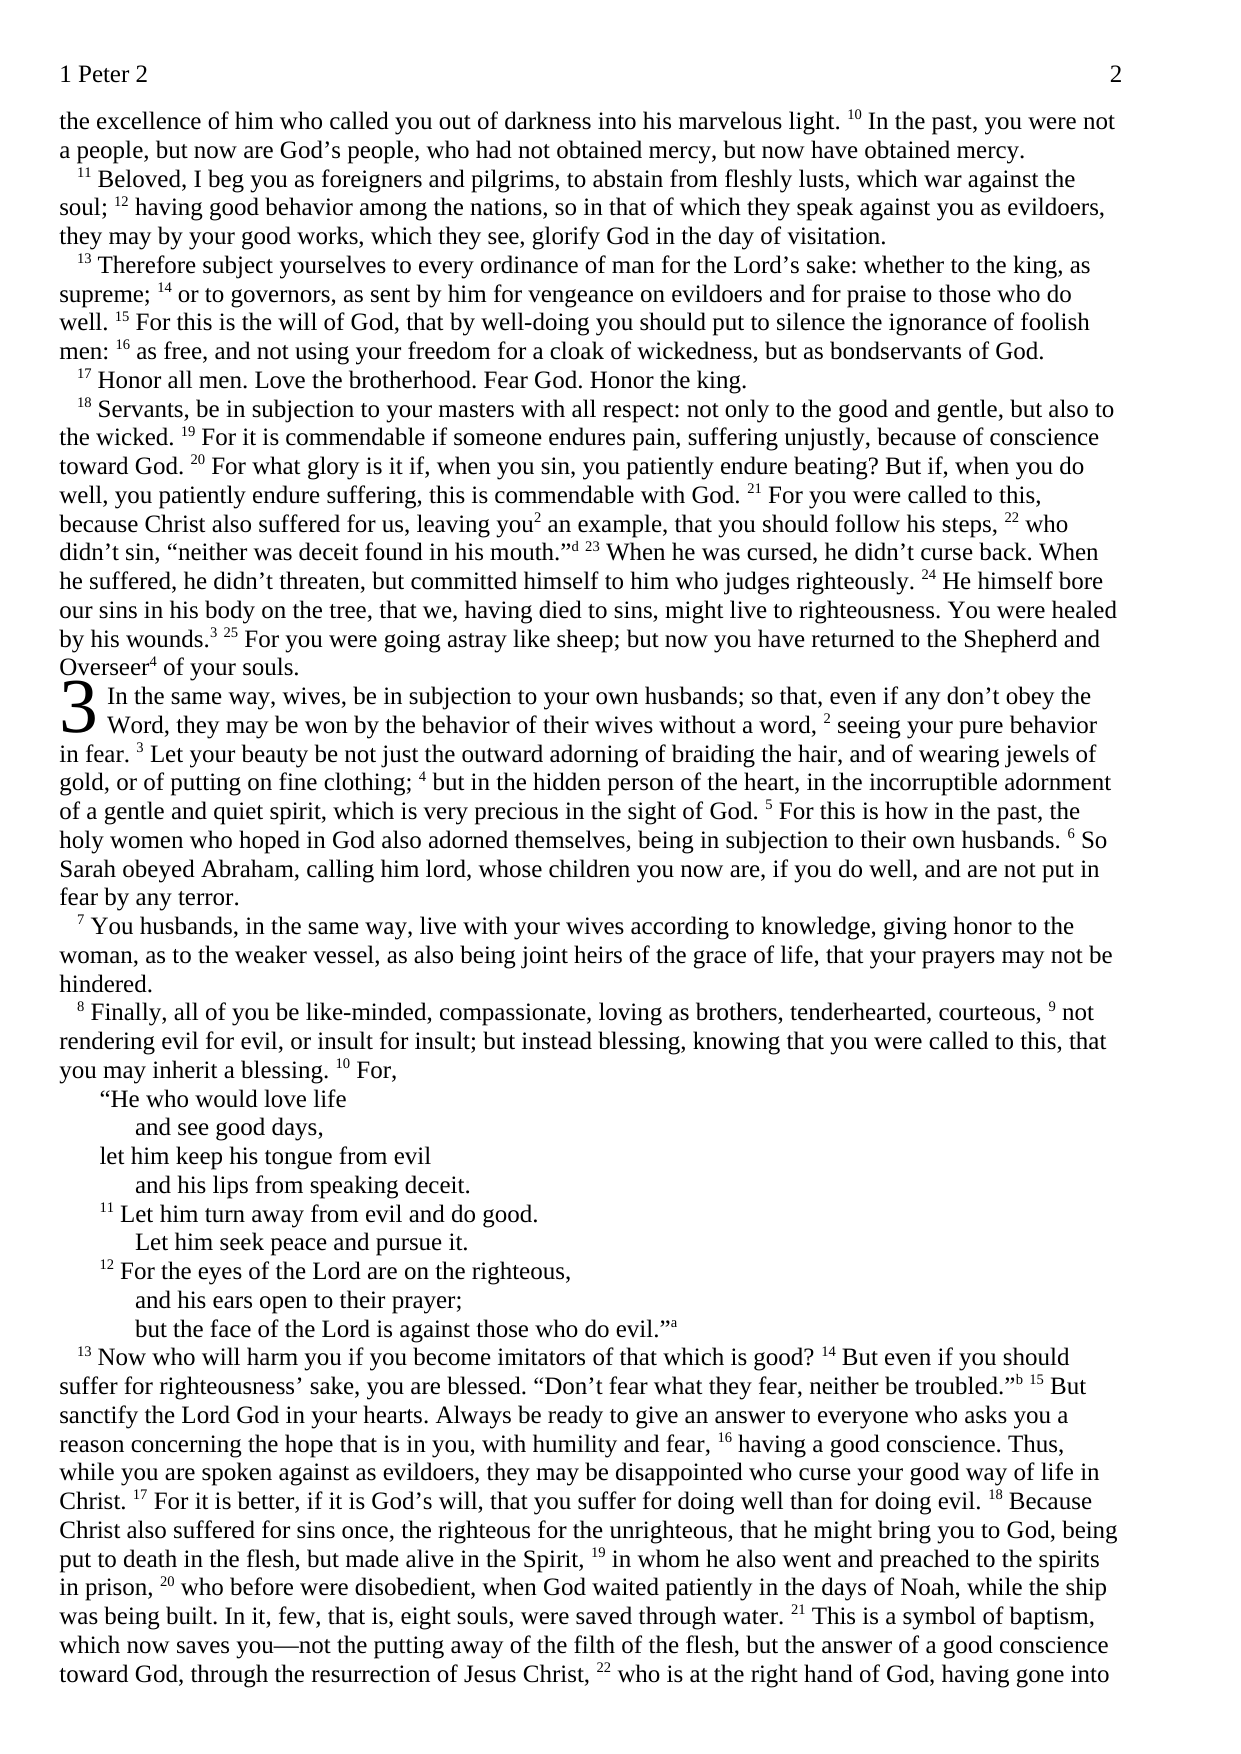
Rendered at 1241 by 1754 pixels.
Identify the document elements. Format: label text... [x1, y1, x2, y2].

text but the face of the Lord is against those who do evil.”a [135, 1314, 1122, 1342]
text Let him seek peace and pursue it. [135, 1227, 1122, 1256]
text and his lips from speaking deceit. [135, 1170, 1122, 1199]
text 8 Finally, all of you be like-minded, compassionate, loving as brothers, tenderhearted, courteous, 9 not rendering evil for evil, or insult for insult; but instead blessing, knowing that you were called to this, that you may inherit a blessing. 10 For, [59, 997, 1122, 1084]
text 13 Therefore subject yourselves to every ordinance of man for the Lord’s sake: whether to the king, as supreme; 14 or to governors, as sent by him for vengeance on evildoers and for praise to those who do well. 15 For this is the will of God, that by well-doing you should put to silence the ignorance of foolish men: 16 as free, and not using your freedom for a cloak of wickedness, but as bondservants of God. [59, 250, 1122, 365]
text 18 Servants, be in subjection to your masters with all respect: not only to the good and gentle, but also to the wicked. 19 For it is commendable if someone endures pain, suffering unjustly, because of conscience toward God. 20 For what glory is it if, when you sin, you patiently endure beating? But if, when you do well, you patiently endure suffering, this is commendable with God. 21 For you were called to this, because Christ also suffered for us, leaving you2 an example, that you should follow his steps, 22 who didn’t sin, “neither was deceit found in his mouth.”d 23 When he was cursed, he didn’t curse back. When he suffered, he didn’t threaten, but committed himself to him who judges righteously. 24 He himself bore our sins in his body on the tree, that we, having died to sins, might live to righteousness. You were healed by his wounds.3 25 For you were going astray like sheep; but now you have returned to the Shepherd and Overseer4 of your souls. [59, 394, 1122, 681]
text 3In the same way, wives, be in subjection to your own husbands; so that, even if any don’t obey the Word, they may be won by the behavior of their wives without a word, 2 seeing your pure behavior in fear. 3 Let your beauty be not just the outward adorning of braiding the hair, and of wearing jewels of gold, or of putting on fine clothing; 4 but in the hidden person of the heart, in the incorruptible adornment of a gentle and quiet spirit, which is very precious in the sight of God. 5 For this is how in the past, the holy women who hoped in God also adorned themselves, being in subjection to their own husbands. 6 So Sarah obeyed Abraham, calling him lord, whose children you now are, if you do well, and are not put in fear by any terror. [59, 681, 1122, 911]
text 7 You husbands, in the same way, live with your wives according to knowledge, giving honor to the woman, as to the weaker vessel, as also being joint heirs of the grace of life, that your prayers may not be hindered. [59, 911, 1122, 997]
text 13 Now who will harm you if you become imitators of that which is good? 14 But even if you should suffer for righteousness’ sake, you are blessed. “Don’t fear what they fear, neither be troubled.”b 15 But sanctify the Lord God in your hearts. Always be ready to give an answer to everyone who asks you a reason concerning the hope that is in you, with humility and fear, 16 having a good conscience. Thus, while you are spoken against as evildoers, they may be disappointed who curse your good way of life in Christ. 17 For it is better, if it is God’s will, that you suffer for doing well than for doing evil. 18 Because Christ also suffered for sins once, the righteous for the unrighteous, that he might bring you to God, being put to death in the flesh, but made alive in the Spirit, 19 in whom he also went and preached to the spirits in prison, 20 who before were disobedient, when God waited patiently in the days of Noah, while the ship was being built. In it, few, that is, eight souls, were saved through water. 21 This is a symbol of baptism, which now saves you—not the putting away of the filth of the flesh, but the answer of a good conscience toward God, through the resurrection of Jesus Christ, 22 who is at the right hand of God, having gone into [59, 1342, 1122, 1687]
text the excellence of him who called you out of darkness into his marvelous light. 10 In the past, you were not a people, but now are God’s people, who had not obtained mercy, but now have obtained mercy. [59, 106, 1122, 164]
text 12 For the eyes of the Lord are on the righteous, [99, 1256, 1122, 1285]
text “He who would love life [99, 1084, 1122, 1112]
text let him keep his tongue from evil [99, 1141, 1122, 1170]
text 17 Honor all men. Love the brotherhood. Fear God. Honor the king. [59, 365, 1122, 394]
text and his ears open to their prayer; [135, 1285, 1122, 1314]
text 11 Beloved, I beg you as foreigners and pilgrims, to abstain from fleshly lusts, which war against the soul; 12 having good behavior among the nations, so in that of which they speak against you as evildoers, they may by your good works, which they see, glorify God in the day of visitation. [59, 164, 1122, 250]
text and see good days, [135, 1112, 1122, 1141]
text 11 Let him turn away from evil and do good. [99, 1199, 1122, 1227]
